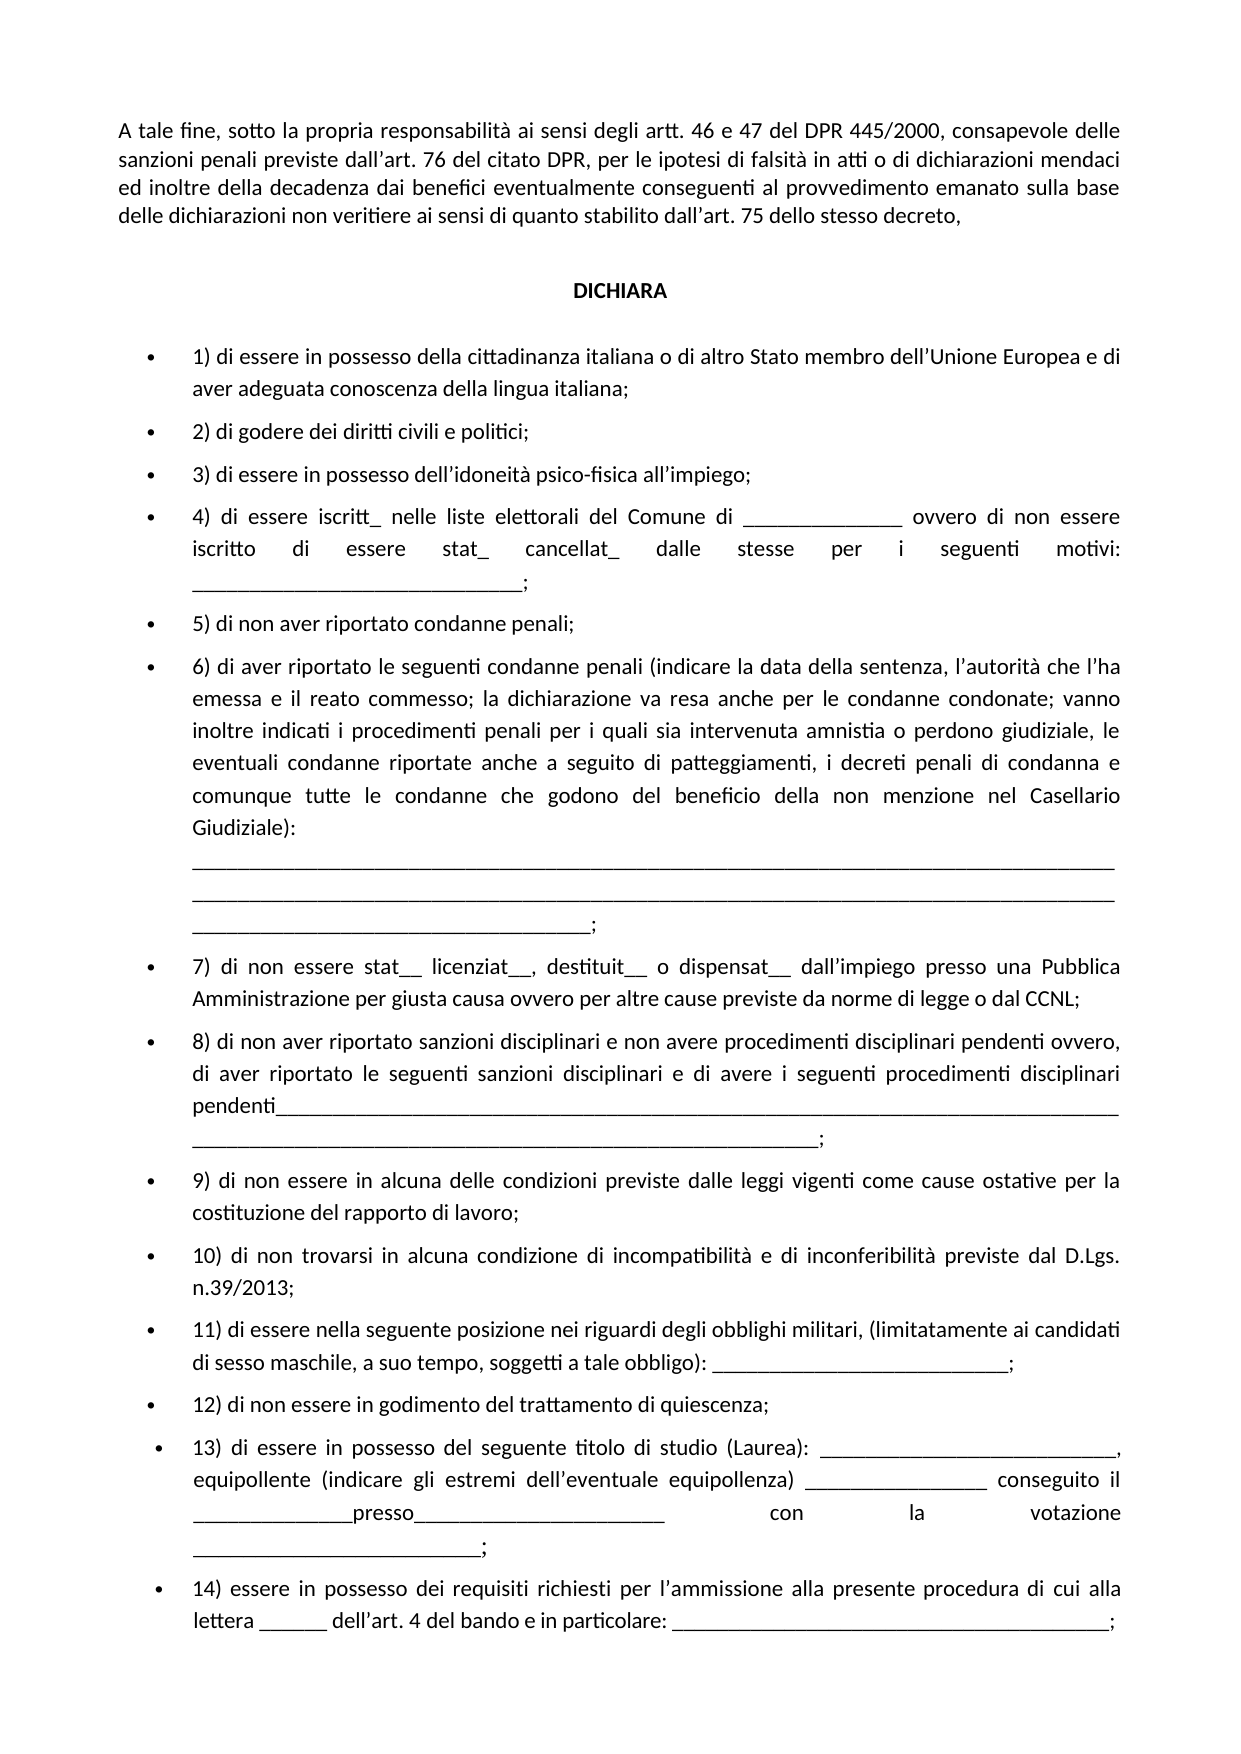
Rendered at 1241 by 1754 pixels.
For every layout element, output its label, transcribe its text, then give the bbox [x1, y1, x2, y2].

list 12) di non essere in godimento del trattamento di quiescenza; [148, 1390, 1122, 1418]
subtitle A tale fine, sotto la propria responsabilità ai sensi degli artt. 46 e 47 del DPR 445/2000, consapevole delle sanzioni penali previste dall’art. 76 del citato DPR, per le ipotesi di falsità in atti o di dichiarazioni mendaci ed inoltre della decadenza dai benefici eventualmente conseguenti al provvedimento emanato sulla base delle dichiarazioni non veritiere ai sensi di quanto stabilito dall’art. 75 dello stesso decreto, [118, 117, 1122, 229]
list 11) di essere nella seguente posizione nei riguardi degli obblighi militari, (limitatamente ai candidati di sesso maschile, a suo tempo, soggetti a tale obbligo): __________________________; [148, 1316, 1122, 1376]
list 7) di non essere stat__ licenziat__, destituit__ o dispensat__ dall’impiego presso una Pubblica Amministrazione per giusta causa ovvero per altre cause previste da norme di legge o dal CCNL; [148, 952, 1122, 1012]
list 2) di godere dei diritti civili e politici; [148, 417, 1122, 445]
list 10) di non trovarsi in alcuna condizione di incompatibilità e di inconferibilità previste dal D.Lgs. n.39/2013; [148, 1241, 1122, 1301]
list 9) di non essere in alcuna delle condizioni previste dalle leggi vigenti come cause ostative per la costituzione del rapporto di lavoro; [148, 1166, 1122, 1226]
list 8) di non aver riportato sanzioni disciplinari e non avere procedimenti disciplinari pendenti ovvero, di aver riportato le seguenti sanzioni disciplinari e di avere i seguenti procedimenti disciplinari pendenti_________________________________________________________________________________________________________________________________; [148, 1027, 1122, 1151]
text DICHIARA [118, 276, 1122, 304]
list 14) essere in possesso dei requisiti richiesti per l’ammissione alla presente procedura di cui alla lettera ______ dell’art. 4 del bando e in particolare: _______________________________________; [156, 1574, 1122, 1634]
list 6) di aver riportato le seguenti condanne penali (indicare la data della sentenza, l’autorità che l’ha emessa e il reato commesso; la dichiarazione va resa anche per le condanne condonate; vanno inoltre indicati i procedimenti penali per i quali sia intervenuta amnistia o perdono giudiziale, le eventuali condanne riportate anche a seguito di patteggiamenti, i decreti penali di condanna e comunque tutte le condanne che godono del beneficio della non menzione nel Casellario Giudiziale): _____________________________________________________________________________________________________________________________________________________________________________________________________; [148, 652, 1122, 937]
list 5) di non aver riportato condanne penali; [148, 609, 1122, 637]
list 4) di essere iscritt_ nelle liste elettorali del Comune di ______________ ovvero di non essere iscritto di essere stat_ cancellat_ dalle stesse per i seguenti motivi: _____________________________; [148, 502, 1122, 595]
list 3) di essere in possesso dell’idoneità psico-fisica all’impiego; [148, 460, 1122, 488]
list 13) di essere in possesso del seguente titolo di studio (Laurea): __________________________, equipollente (indicare gli estremi dell’eventuale equipollenza) ________________ conseguito il ______________presso______________________ con la votazione _______________________; [156, 1433, 1122, 1559]
list 1) di essere in possesso della cittadinanza italiana o di altro Stato membro dell’Unione Europea e di aver adeguata conoscenza della lingua italiana; [148, 342, 1122, 403]
